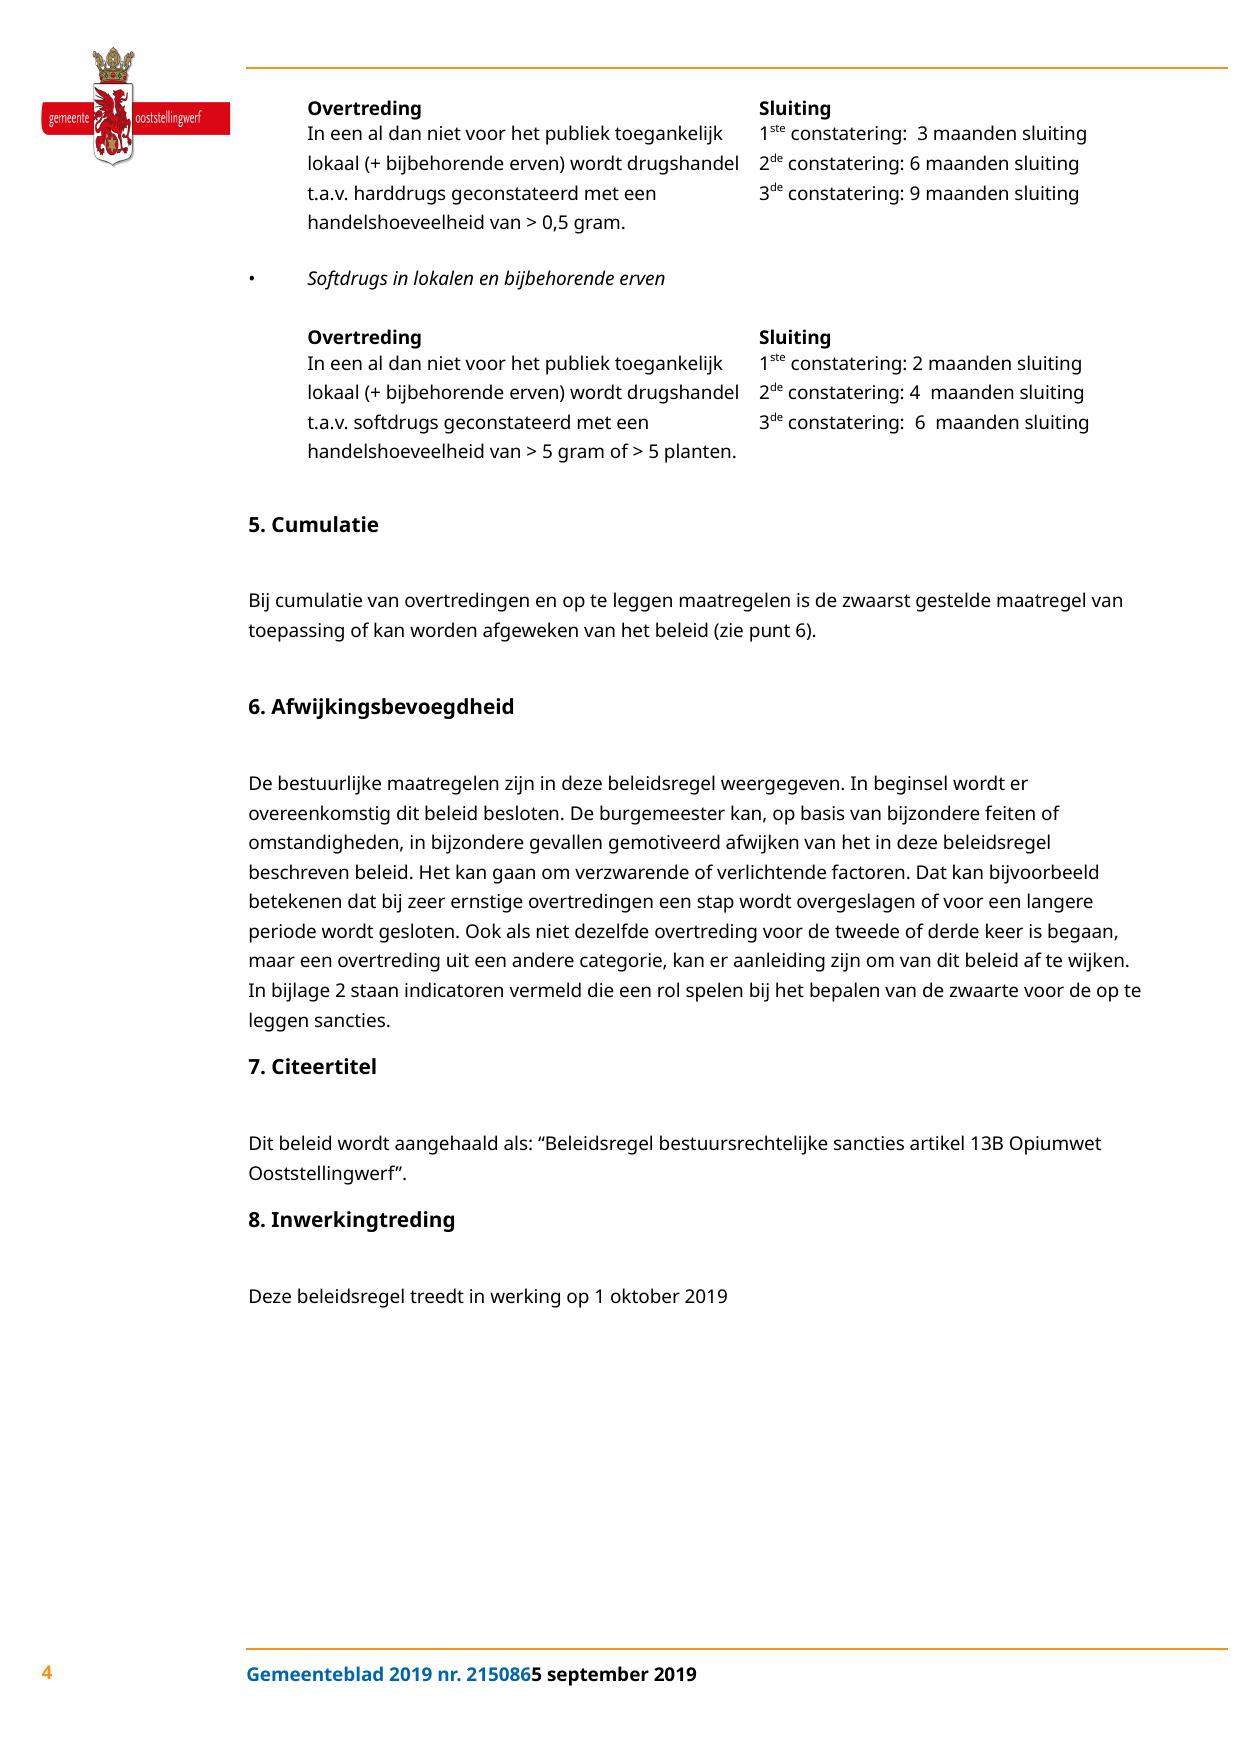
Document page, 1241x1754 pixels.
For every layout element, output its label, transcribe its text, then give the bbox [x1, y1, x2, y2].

text 8. Inwerkingtreding [248, 1205, 1152, 1234]
text 5. Cumulatie [248, 510, 1152, 538]
table_cell 1ste constatering: 3 maanden sluiting 2de constatering: 6 maanden sluiting 3de constatering: 9 maanden sluiting [759, 121, 1211, 235]
text 6. Afwijkingsbevoegdheid [248, 692, 1152, 721]
table_cell In een al dan niet voor het publiek toegankelijk lokaal (+ bijbehorende erven) wordt drugshandel t.a.v. harddrugs geconstateerd met een handelshoeveelheid van > 0,5 gram. [307, 121, 759, 235]
picture [41, 47, 231, 172]
table_cell 1ste constatering: 2 maanden sluiting 2de constatering: 4 maanden sluiting 3de constatering: 6 maanden sluiting [759, 350, 1211, 464]
text 7. Citeertitel [248, 1052, 1152, 1081]
text Dit beleid wordt aangehaald als: “Beleidsregel bestuursrechtelijke sancties artikel 13B Opiumwet Ooststellingwerf”. [248, 1130, 1152, 1186]
table_cell In een al dan niet voor het publiek toegankelijk lokaal (+ bijbehorende erven) wordt drugshandel t.a.v. softdrugs geconstateerd met een handelshoeveelheid van > 5 gram of > 5 planten. [307, 350, 759, 464]
text Deze beleidsregel treedt in werking op 1 oktober 2019 [248, 1283, 1152, 1309]
table_header Overtreding [307, 95, 759, 121]
text De bestuurlijke maatregelen zijn in deze beleidsregel weergegeven. In beginsel wordt er overeenkomstig dit beleid besloten. De burgemeester kan, op basis van bijzondere feiten of omstandigheden, in bijzondere gevallen gemotiveerd afwijken van het in deze beleidsregel beschreven beleid. Het kan gaan om verzwarende of verlichtende factoren. Dat kan bijvoorbeeld betekenen dat bij zeer ernstige overtredingen een stap wordt overgeslagen of voor een langere periode wordt gesloten. Ook als niet dezelfde overtreding voor de tweede of derde keer is begaan, maar een overtreding uit een andere categorie, kan er aanleiding zijn om van dit beleid af te wijken. In bijlage 2 staan indicatoren vermeld die een rol spelen bij het bepalen van de zwaarte voor de op te leggen sancties. [248, 770, 1152, 1033]
table_header Overtreding [307, 324, 759, 350]
text Bij cumulatie van overtredingen en op te leggen maatregelen is de zwaarst gestelde maatregel van toepassing of kan worden afgeweken van het beleid (zie punt 6). [248, 588, 1152, 643]
list Softdrugs in lokalen en bijbehorende erven [248, 265, 1152, 291]
table_header Sluiting [759, 95, 1211, 121]
table_header Sluiting [759, 324, 1211, 350]
